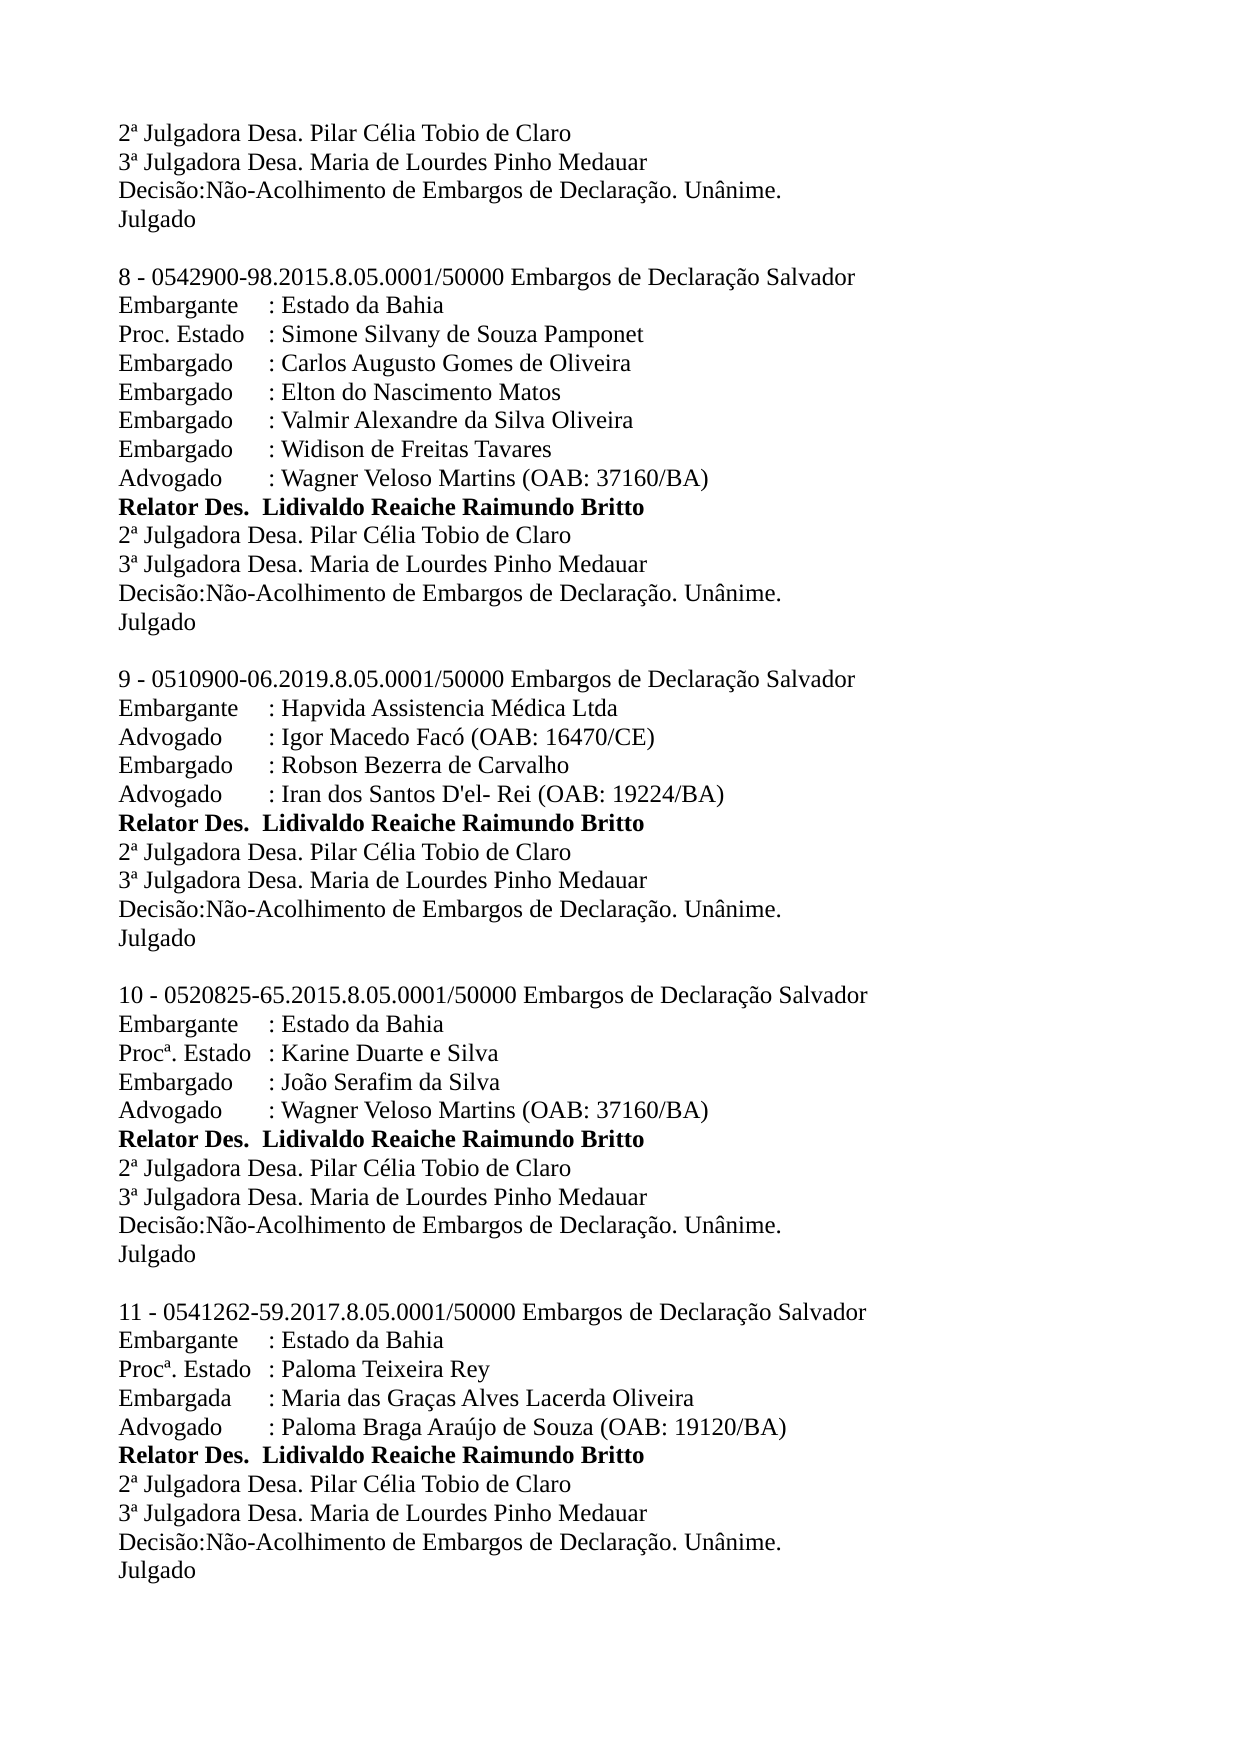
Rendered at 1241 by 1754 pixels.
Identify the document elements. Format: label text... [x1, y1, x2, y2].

text 8 - 0542900-98.2015.8.05.0001/50000 Embargos de Declaração Salvador [118, 262, 1122, 291]
text 3ª Julgadora Desa. Maria de Lourdes Pinho Medauar [118, 1498, 1122, 1527]
text 2ª Julgadora Desa. Pilar Célia Tobio de Claro [118, 1153, 1122, 1182]
text Julgado [118, 204, 1122, 233]
text 2ª Julgadora Desa. Pilar Célia Tobio de Claro [118, 521, 1122, 549]
text Decisão:Não-Acolhimento de Embargos de Declaração. Unânime. [118, 1527, 1122, 1556]
text Embargante : Estado da Bahia Procª. Estado : Paloma Teixeira Rey Embargada : Maria das Graças Alves Lacerda Oliveira Advogado : Paloma Braga Araújo de Souza (OAB: 19120/BA) Relator Des. Lidivaldo Reaiche Raimundo Britto [118, 1326, 1122, 1469]
text Embargante : Estado da Bahia Proc. Estado : Simone Silvany de Souza Pamponet Embargado : Carlos Augusto Gomes de Oliveira Embargado : Elton do Nascimento Matos Embargado : Valmir Alexandre da Silva Oliveira Embargado : Widison de Freitas Tavares Advogado : Wagner Veloso Martins (OAB: 37160/BA) Relator Des. Lidivaldo Reaiche Raimundo Britto [118, 291, 1122, 521]
text 3ª Julgadora Desa. Maria de Lourdes Pinho Medauar [118, 1182, 1122, 1211]
text 3ª Julgadora Desa. Maria de Lourdes Pinho Medauar [118, 549, 1122, 578]
text 9 - 0510900-06.2019.8.05.0001/50000 Embargos de Declaração Salvador [118, 664, 1122, 693]
text 2ª Julgadora Desa. Pilar Célia Tobio de Claro [118, 118, 1122, 147]
text Decisão:Não-Acolhimento de Embargos de Declaração. Unânime. [118, 1211, 1122, 1239]
text Embargante : Estado da Bahia Procª. Estado : Karine Duarte e Silva Embargado : João Serafim da Silva Advogado : Wagner Veloso Martins (OAB: 37160/BA) Relator Des. Lidivaldo Reaiche Raimundo Britto [118, 1009, 1122, 1153]
text Julgado [118, 607, 1122, 636]
text 3ª Julgadora Desa. Maria de Lourdes Pinho Medauar [118, 866, 1122, 894]
text Decisão:Não-Acolhimento de Embargos de Declaração. Unânime. [118, 176, 1122, 204]
text Decisão:Não-Acolhimento de Embargos de Declaração. Unânime. [118, 578, 1122, 607]
text 2ª Julgadora Desa. Pilar Célia Tobio de Claro [118, 1469, 1122, 1498]
text Decisão:Não-Acolhimento de Embargos de Declaração. Unânime. [118, 894, 1122, 923]
text Julgado [118, 1556, 1122, 1584]
text 11 - 0541262-59.2017.8.05.0001/50000 Embargos de Declaração Salvador [118, 1297, 1122, 1326]
text 10 - 0520825-65.2015.8.05.0001/50000 Embargos de Declaração Salvador [118, 981, 1122, 1009]
text Embargante : Hapvida Assistencia Médica Ltda Advogado : Igor Macedo Facó (OAB: 16470/CE) Embargado : Robson Bezerra de Carvalho Advogado : Iran dos Santos D'el- Rei (OAB: 19224/BA) Relator Des. Lidivaldo Reaiche Raimundo Britto [118, 693, 1122, 837]
text 2ª Julgadora Desa. Pilar Célia Tobio de Claro [118, 837, 1122, 866]
text Julgado [118, 923, 1122, 952]
text Julgado [118, 1239, 1122, 1268]
text 3ª Julgadora Desa. Maria de Lourdes Pinho Medauar [118, 147, 1122, 176]
